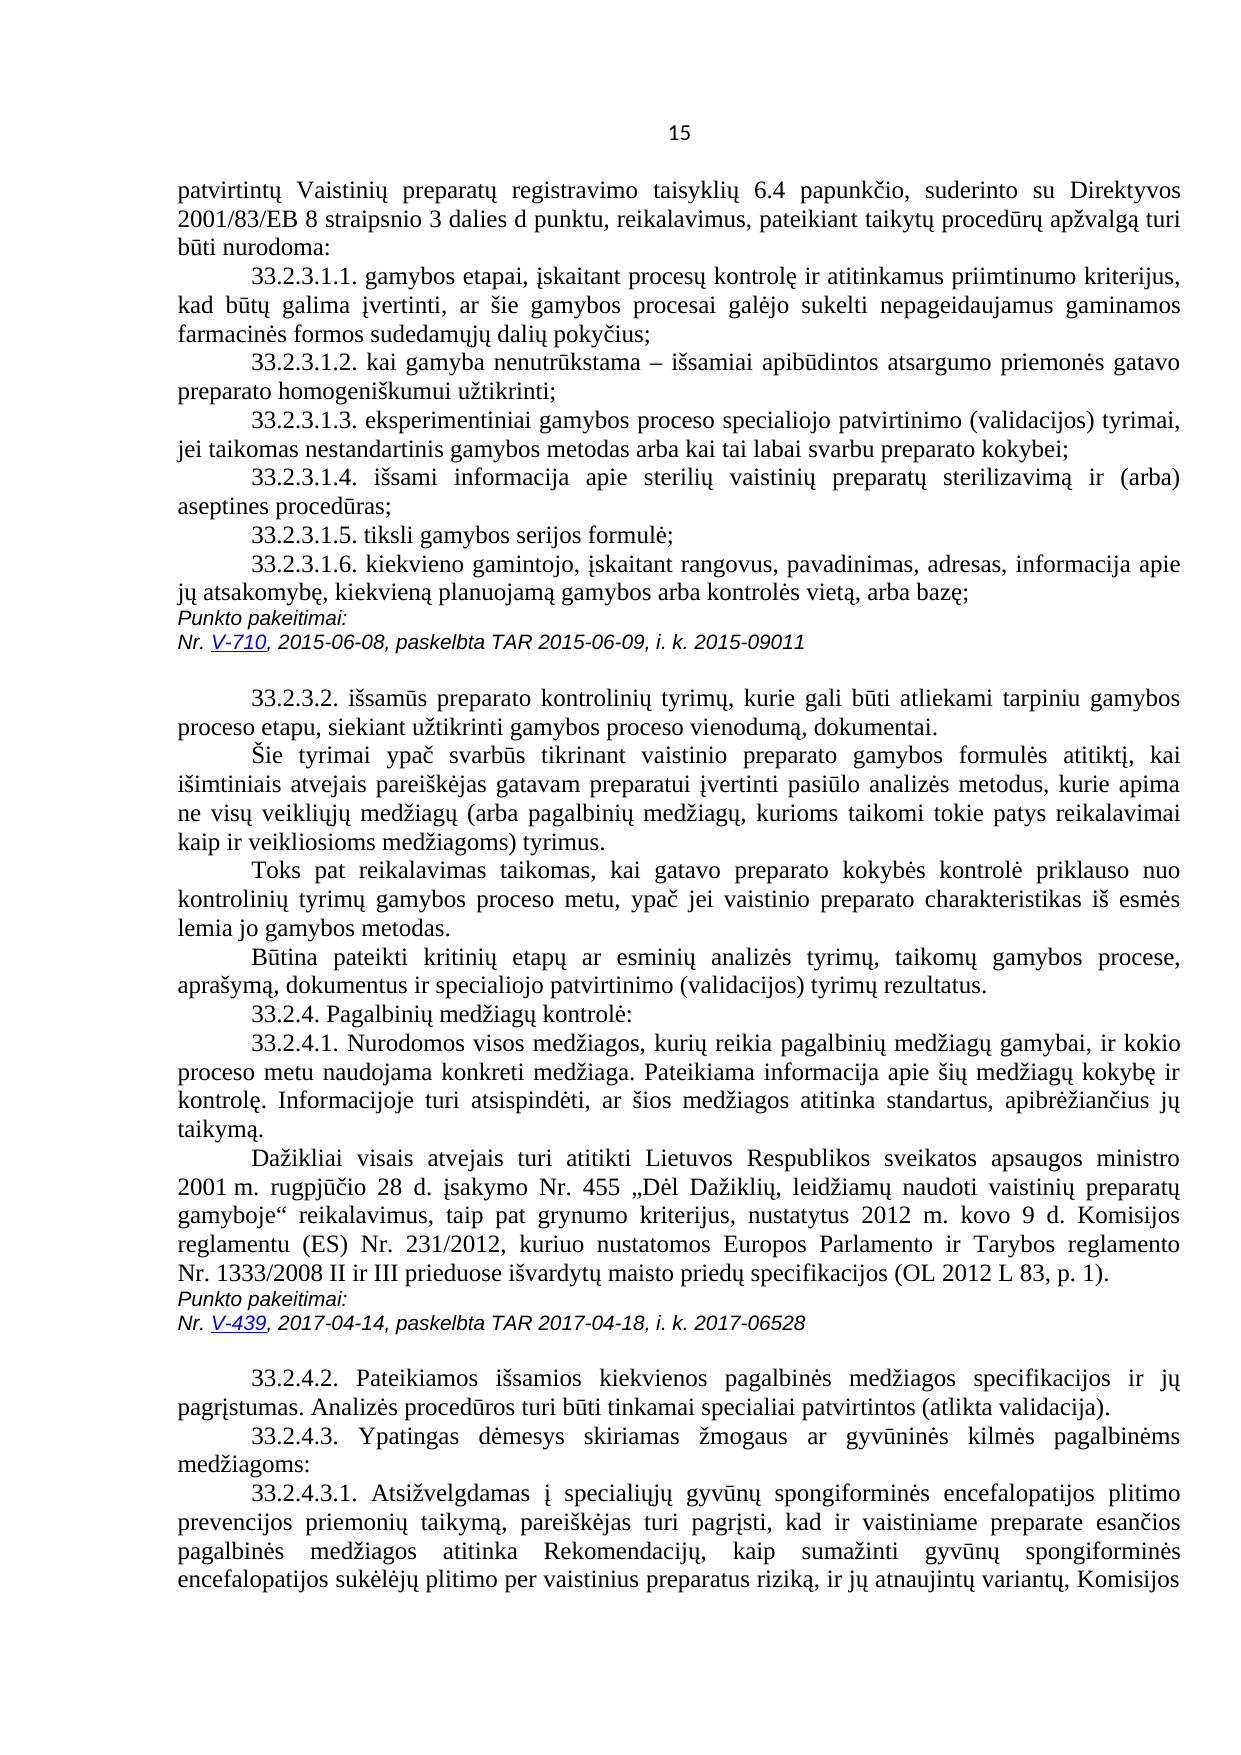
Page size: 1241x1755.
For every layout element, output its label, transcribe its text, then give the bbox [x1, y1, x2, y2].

text 33.2.4.3. Ypatingas dėmesys skiriamas žmogaus ar gyvūninės kilmės pagalbinėms medžiagoms: [177, 1421, 1181, 1478]
text Nr. V-439, 2017-04-14, paskelbta TAR 2017-04-18, i. k. 2017-06528 [177, 1311, 1181, 1334]
text patvirtintų Vaistinių preparatų registravimo taisyklių 6.4 papunkčio, suderinto su Direktyvos 2001/83/EB 8 straipsnio 3 dalies d punktu, reikalavimus, pateikiant taikytų procedūrų apžvalgą turi būti nurodoma: [177, 175, 1181, 261]
text 33.2.3.1.6. kiekvieno gamintojo, įskaitant rangovus, pavadinimas, adresas, informacija apie jų atsakomybę, kiekvieną planuojamą gamybos arba kontrolės vietą, arba bazę; [177, 549, 1181, 606]
text Šie tyrimai ypač svarbūs tikrinant vaistinio preparato gamybos formulės atitiktį, kai išimtiniais atvejais pareiškėjas gatavam preparatui įvertinti pasiūlo analizės metodus, kurie apima ne visų veikliųjų medžiagų (arba pagalbinių medžiagų, kurioms taikomi tokie patys reikalavimai kaip ir veikliosioms medžiagoms) tyrimus. [177, 740, 1181, 855]
text Nr. V-710, 2015-06-08, paskelbta TAR 2015-06-09, i. k. 2015-09011 [177, 630, 1181, 654]
text Būtina pateikti kritinių etapų ar esminių analizės tyrimų, taikomų gamybos procese, aprašymą, dokumentus ir specialiojo patvirtinimo (validacijos) tyrimų rezultatus. [177, 942, 1181, 999]
text 33.2.3.1.5. tiksli gamybos serijos formulė; [177, 520, 1181, 549]
text 33.2.4.2. Pateikiamos išsamios kiekvienos pagalbinės medžiagos specifikacijos ir jų pagrįstumas. Analizės procedūros turi būti tinkamai specialiai patvirtintos (atlikta validacija). [177, 1363, 1181, 1421]
text Punkto pakeitimai: [177, 606, 1181, 630]
text 33.2.3.2. išsamūs preparato kontrolinių tyrimų, kurie gali būti atliekami tarpiniu gamybos proceso etapu, siekiant užtikrinti gamybos proceso vienodumą, dokumentai. [177, 683, 1181, 740]
text 33.2.3.1.3. eksperimentiniai gamybos proceso specialiojo patvirtinimo (validacijos) tyrimai, jei taikomas nestandartinis gamybos metodas arba kai tai labai svarbu preparato kokybei; [177, 405, 1181, 462]
text 33.2.4.1. Nurodomos visos medžiagos, kurių reikia pagalbinių medžiagų gamybai, ir kokio proceso metu naudojama konkreti medžiaga. Pateikiama informacija apie šių medžiagų kokybę ir kontrolę. Informacijoje turi atsispindėti, ar šios medžiagos atitinka standartus, apibrėžiančius jų taikymą. [177, 1028, 1181, 1143]
text 33.2.3.1.1. gamybos etapai, įskaitant procesų kontrolę ir atitinkamus priimtinumo kriterijus, kad būtų galima įvertinti, ar šie gamybos procesai galėjo sukelti nepageidaujamus gaminamos farmacinės formos sudedamųjų dalių pokyčius; [177, 261, 1181, 347]
text 33.2.3.1.2. kai gamyba nenutrūkstama – išsamiai apibūdintos atsargumo priemonės gatavo preparato homogeniškumui užtikrinti; [177, 347, 1181, 405]
text 33.2.3.1.4. išsami informacija apie sterilių vaistinių preparatų sterilizavimą ir (arba) aseptines procedūras; [177, 462, 1181, 520]
text Toks pat reikalavimas taikomas, kai gatavo preparato kokybės kontrolė priklauso nuo kontrolinių tyrimų gamybos proceso metu, ypač jei vaistinio preparato charakteristikas iš esmės lemia jo gamybos metodas. [177, 855, 1181, 942]
text Punkto pakeitimai: [177, 1287, 1181, 1311]
text 33.2.4. Pagalbinių medžiagų kontrolė: [177, 999, 1181, 1028]
text 33.2.4.3.1. Atsižvelgdamas į specialiųjų gyvūnų spongiforminės encefalopatijos plitimo prevencijos priemonių taikymą, pareiškėjas turi pagrįsti, kad ir vaistiniame preparate esančios pagalbinės medžiagos atitinka Rekomendacijų, kaip sumažinti gyvūnų spongiforminės encefalopatijos sukėlėjų plitimo per vaistinius preparatus riziką, ir jų atnaujintų variantų, Komisijos [177, 1478, 1181, 1593]
text Dažikliai visais atvejais turi atitikti Lietuvos Respublikos sveikatos apsaugos ministro 2001 m. rugpjūčio 28 d. įsakymo Nr. 455 „Dėl Dažiklių, leidžiamų naudoti vaistinių preparatų gamyboje“ reikalavimus, taip pat grynumo kriterijus, nustatytus 2012 m. kovo 9 d. Komisijos reglamentu (ES) Nr. 231/2012, kuriuo nustatomos Europos Parlamento ir Tarybos reglamento Nr. 1333/2008 II ir III prieduose išvardytų maisto priedų specifikacijos (OL 2012 L 83, p. 1). [177, 1143, 1181, 1287]
